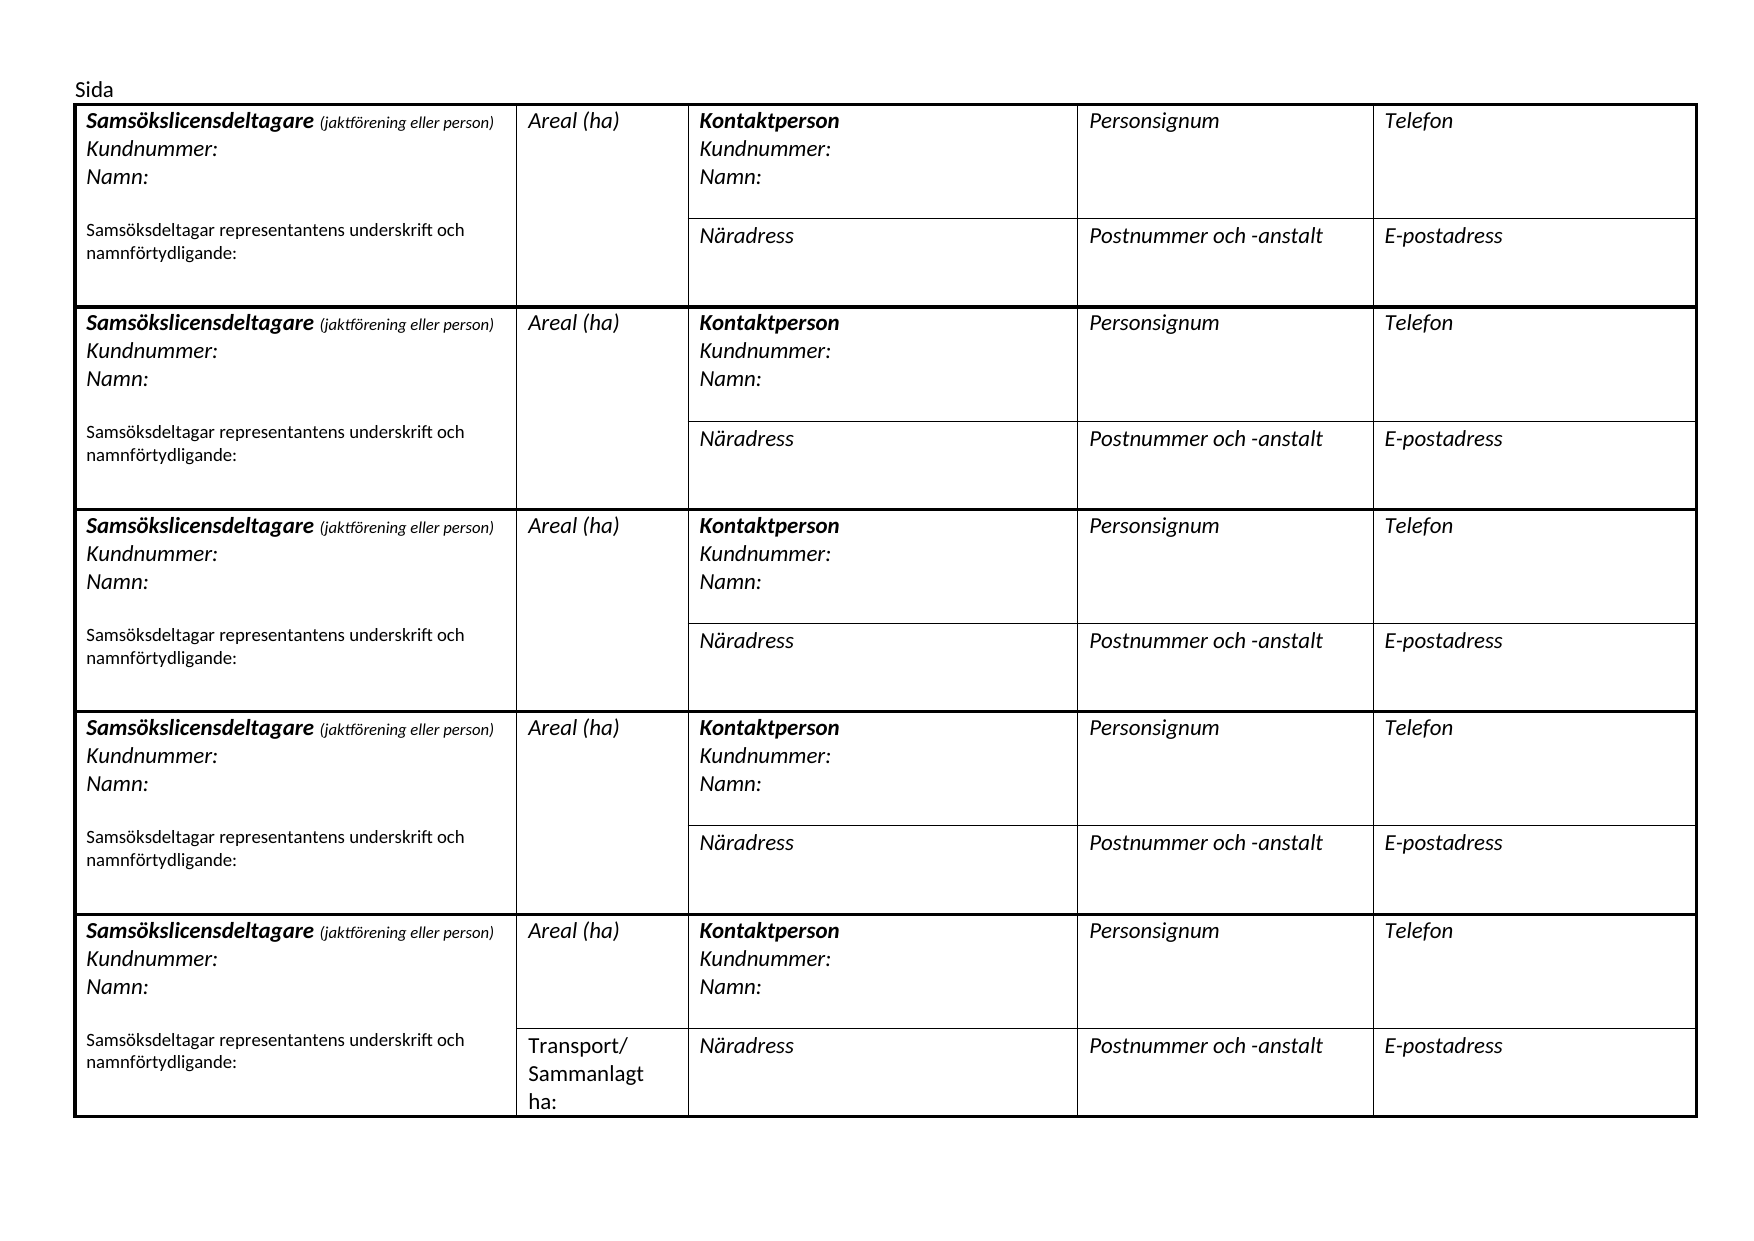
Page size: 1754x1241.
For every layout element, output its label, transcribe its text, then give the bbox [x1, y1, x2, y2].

table_cell E-postadress [1374, 1029, 1695, 1115]
table_cell Areal (ha) [517, 511, 688, 710]
table_cell Samsökslicensdeltagare (jaktförening eller person) Kundnummer: Namn: Samsöksdeltagar representantens underskrift och namnförtydligande: [77, 309, 516, 508]
table_cell Transport/ Sammanlagt ha: [517, 1029, 688, 1115]
table_cell Näradress [689, 219, 1077, 305]
table_cell Samsökslicensdeltagare (jaktförening eller person) Kundnummer: Namn: Samsöksdeltagar representantens underskrift och namnförtydligande: [77, 713, 516, 913]
table_cell Kontaktperson Kundnummer: Namn: [689, 713, 1077, 825]
table_cell Telefon [1374, 309, 1695, 421]
table_cell Näradress [689, 826, 1077, 913]
table_cell E-postadress [1374, 422, 1695, 508]
table_cell Personsignum [1078, 713, 1373, 825]
table_cell Personsignum [1078, 511, 1373, 623]
table_cell Areal (ha) [517, 916, 688, 1028]
table_cell Samsökslicensdeltagare (jaktförening eller person) Kundnummer: Namn: Samsöksdeltagar representantens underskrift och namnförtydligande: [77, 511, 516, 710]
table_cell E-postadress [1374, 624, 1695, 710]
table_cell Postnummer och -anstalt [1078, 624, 1373, 710]
table_cell Postnummer och -anstalt [1078, 826, 1373, 913]
table_cell E-postadress [1374, 826, 1695, 913]
table_cell Kontaktperson Kundnummer: Namn: [689, 916, 1077, 1028]
table_cell Telefon [1374, 713, 1695, 825]
table_header Kontaktperson Kundnummer: Namn: [689, 106, 1077, 218]
table_cell Areal (ha) [517, 309, 688, 508]
table_header Samsökslicensdeltagare (jaktförening eller person) Kundnummer: Namn: Samsöksdeltagar representantens underskrift och namnförtydligande: [77, 106, 516, 305]
table_header Personsignum [1078, 106, 1373, 218]
table_cell Kontaktperson Kundnummer: Namn: [689, 511, 1077, 623]
table_cell Personsignum [1078, 309, 1373, 421]
text Sida [75, 75, 1679, 103]
table_cell Telefon [1374, 511, 1695, 623]
table_cell Areal (ha) [517, 713, 688, 913]
table_cell Postnummer och -anstalt [1078, 1029, 1373, 1115]
table_cell E-postadress [1374, 219, 1695, 305]
table_cell Näradress [689, 422, 1077, 508]
table_cell Näradress [689, 1029, 1077, 1115]
table_cell Samsökslicensdeltagare (jaktförening eller person) Kundnummer: Namn: Samsöksdeltagar representantens underskrift och namnförtydligande: [77, 916, 516, 1115]
table_cell Postnummer och -anstalt [1078, 422, 1373, 508]
table_cell Kontaktperson Kundnummer: Namn: [689, 309, 1077, 421]
table_header Telefon [1374, 106, 1695, 218]
table_header Areal (ha) [517, 106, 688, 305]
table_cell Telefon [1374, 916, 1695, 1028]
table_cell Postnummer och -anstalt [1078, 219, 1373, 305]
table_cell Personsignum [1078, 916, 1373, 1028]
table_cell Näradress [689, 624, 1077, 710]
